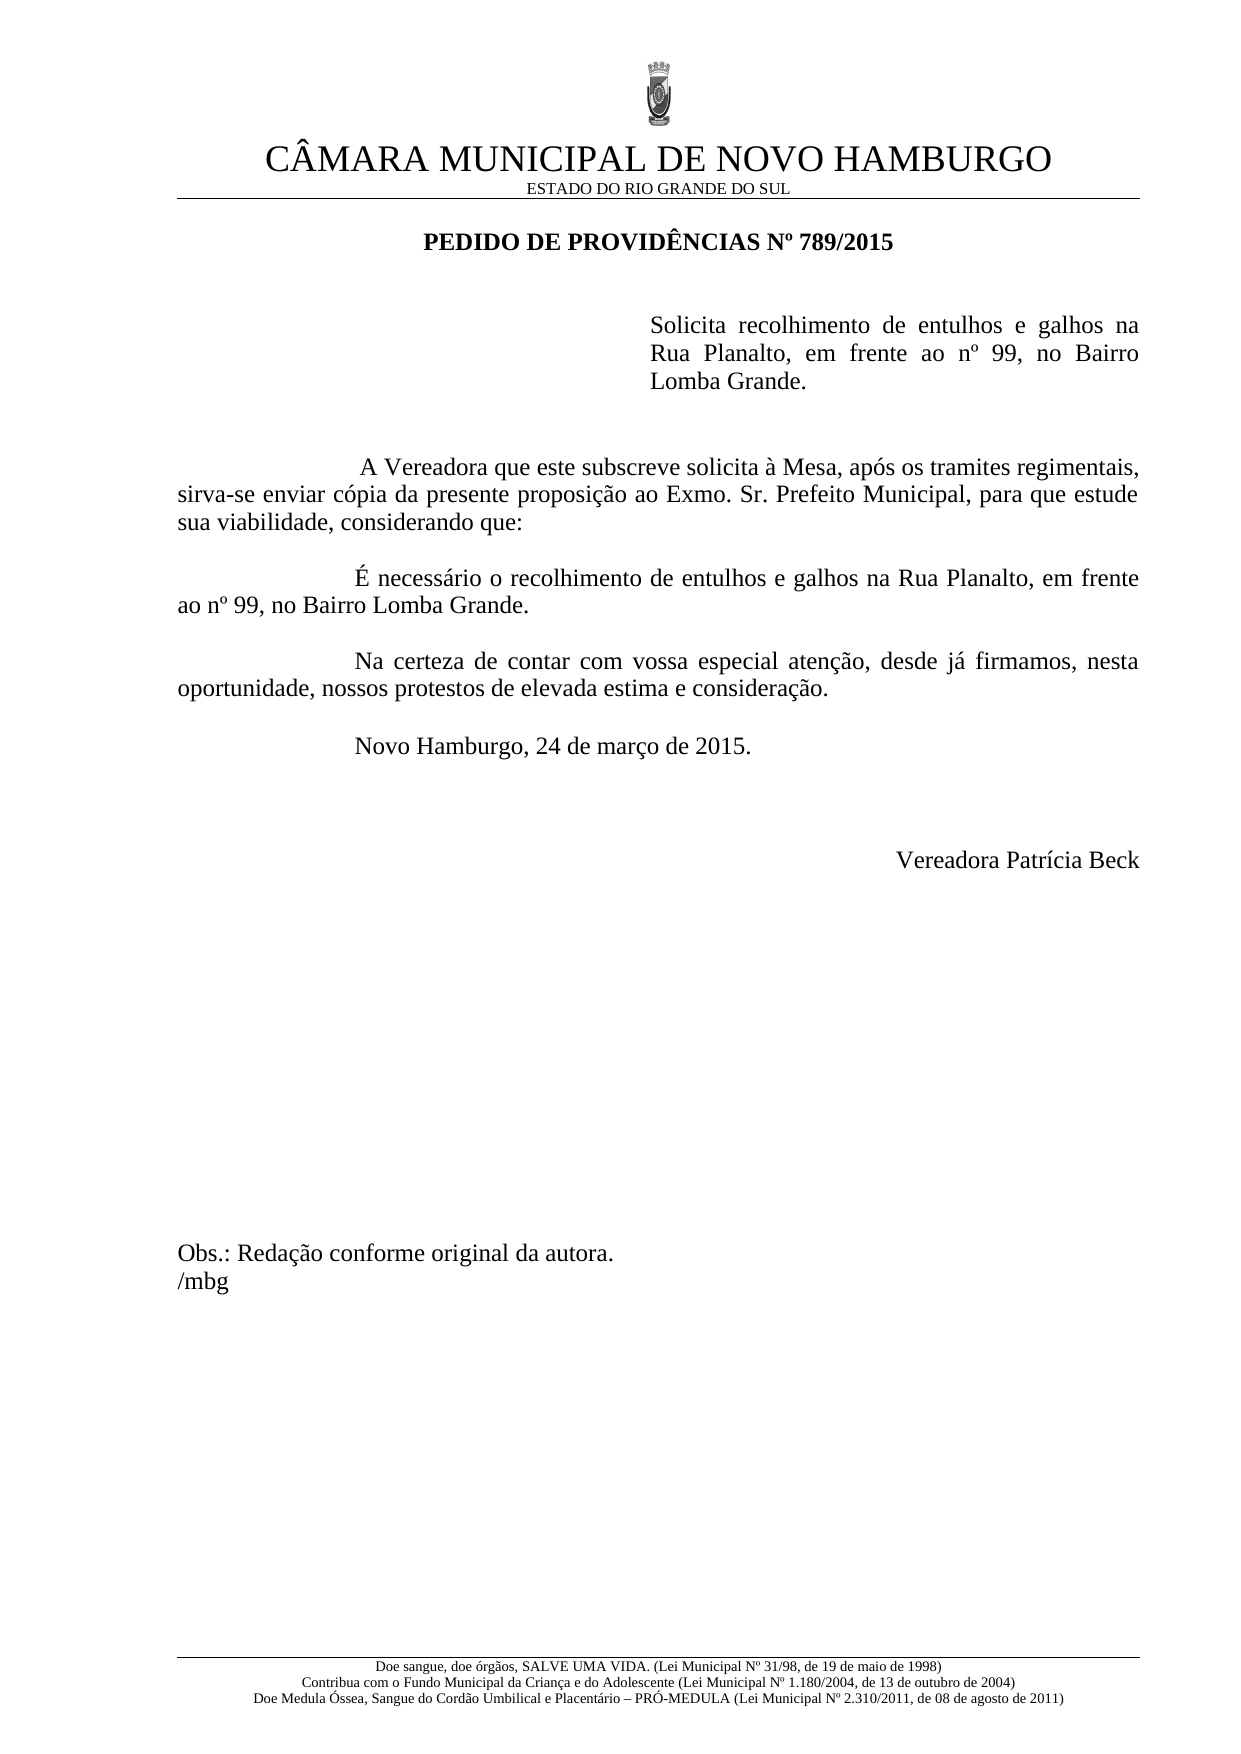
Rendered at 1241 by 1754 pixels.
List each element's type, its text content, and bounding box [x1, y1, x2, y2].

text Na certeza de contar com vossa especial atenção, desde já firmamos, nesta oportunidade, nossos protestos de elevada estima e consideração. [177, 647, 1140, 702]
text PEDIDO DE PROVIDÊNCIAS Nº 789/2015 [177, 228, 1140, 256]
text Novo Hamburgo, 24 de março de 2015. [177, 732, 1140, 759]
text Vereadora Patrícia Beck [177, 846, 1140, 874]
text Solicita recolhimento de entulhos e galhos na Rua Planalto, em frente ao nº 99, no Bairro Lomba Grande. [650, 311, 1140, 394]
text /mbg [177, 1267, 1140, 1295]
text A Vereadora que este subscreve solicita à Mesa, após os tramites regimentais, sirva-se enviar cópia da presente proposição ao Exmo. Sr. Prefeito Municipal, para que estude sua viabilidade, considerando que: [177, 453, 1140, 536]
text Obs.: Redação conforme original da autora. [177, 1239, 1140, 1267]
text É necessário o recolhimento de entulhos e galhos na Rua Planalto, em frente ao nº 99, no Bairro Lomba Grande. [177, 564, 1140, 619]
